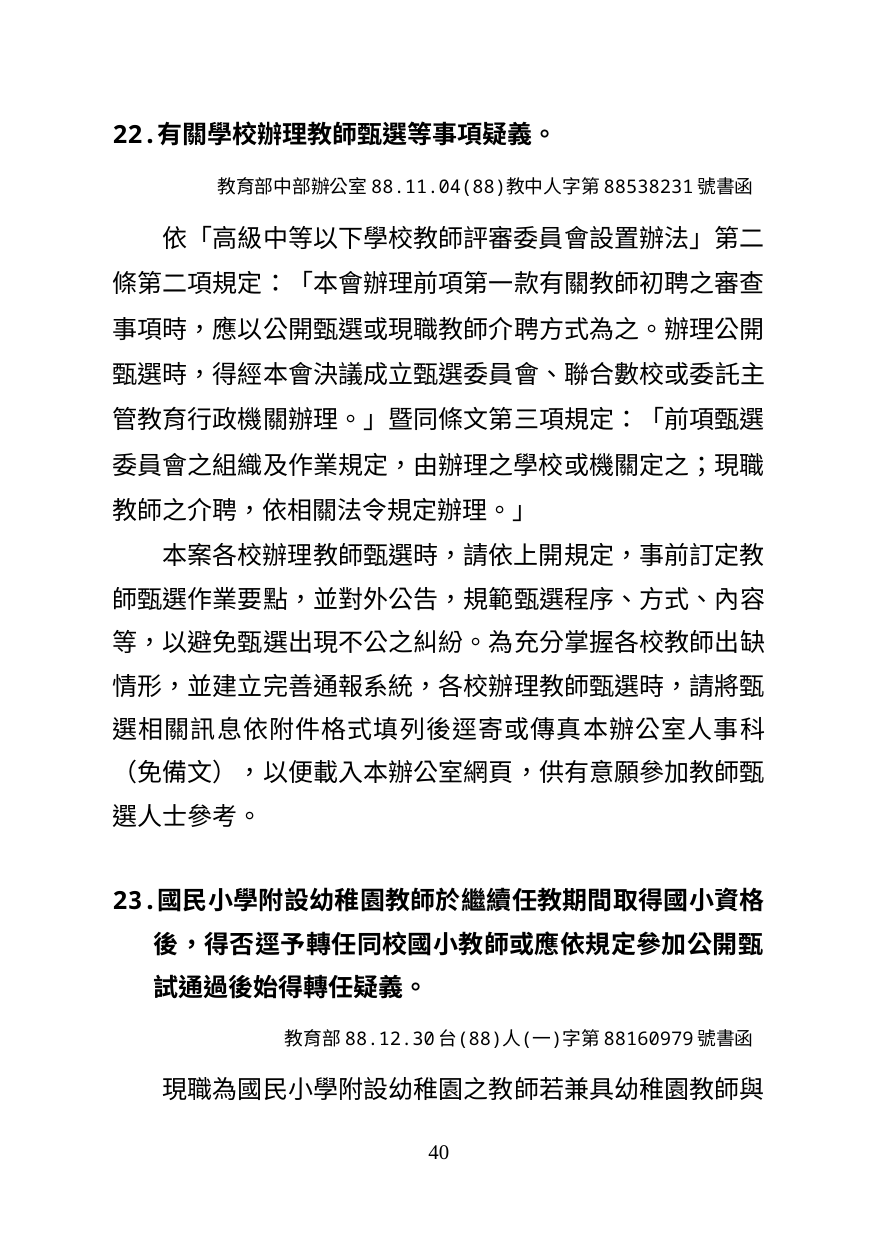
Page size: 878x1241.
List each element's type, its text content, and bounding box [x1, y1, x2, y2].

text 教育部中部辦公室88.11.04(88)教中人字第88538231號書函 [112, 172, 753, 199]
text 23.國民小學附設幼稚園教師於繼續任教期間取得國小資格後，得否逕予轉任同校國小教師或應依規定參加公開甄試通過後始得轉任疑義。 [112, 881, 765, 1004]
text 依「高級中等以下學校教師評審委員會設置辦法」第二條第二項規定：「本會辦理前項第一款有關教師初聘之審查事項時，應以公開甄選或現職教師介聘方式為之。辦理公開甄選時，得經本會決議成立甄選委員會、聯合數校或委託主管教育行政機關辦理。」暨同條文第三項規定：「前項甄選委員會之組織及作業規定，由辦理之學校或機關定之；現職教師之介聘，依相關法令規定辦理。」 [112, 218, 765, 527]
text 教育部88.12.30台(88)人(一)字第88160979號書函 [112, 1023, 753, 1051]
text 現職為國民小學附設幼稚園之教師若兼具幼稚園教師與 [112, 1070, 765, 1106]
text 本案各校辦理教師甄選時，請依上開規定，事前訂定教師甄選作業要點，並對外公告，規範甄選程序、方式、內容等，以避免甄選出現不公之糾紛。為充分掌握各校教師出缺情形，並建立完善通報系統，各校辦理教師甄選時，請將甄選相關訊息依附件格式填列後逕寄或傳真本辦公室人事科（免備文），以便載入本辦公室網頁，供有意願參加教師甄選人士參考。 [112, 536, 765, 833]
text 22.有關學校辦理教師甄選等事項疑義。 [112, 114, 765, 151]
